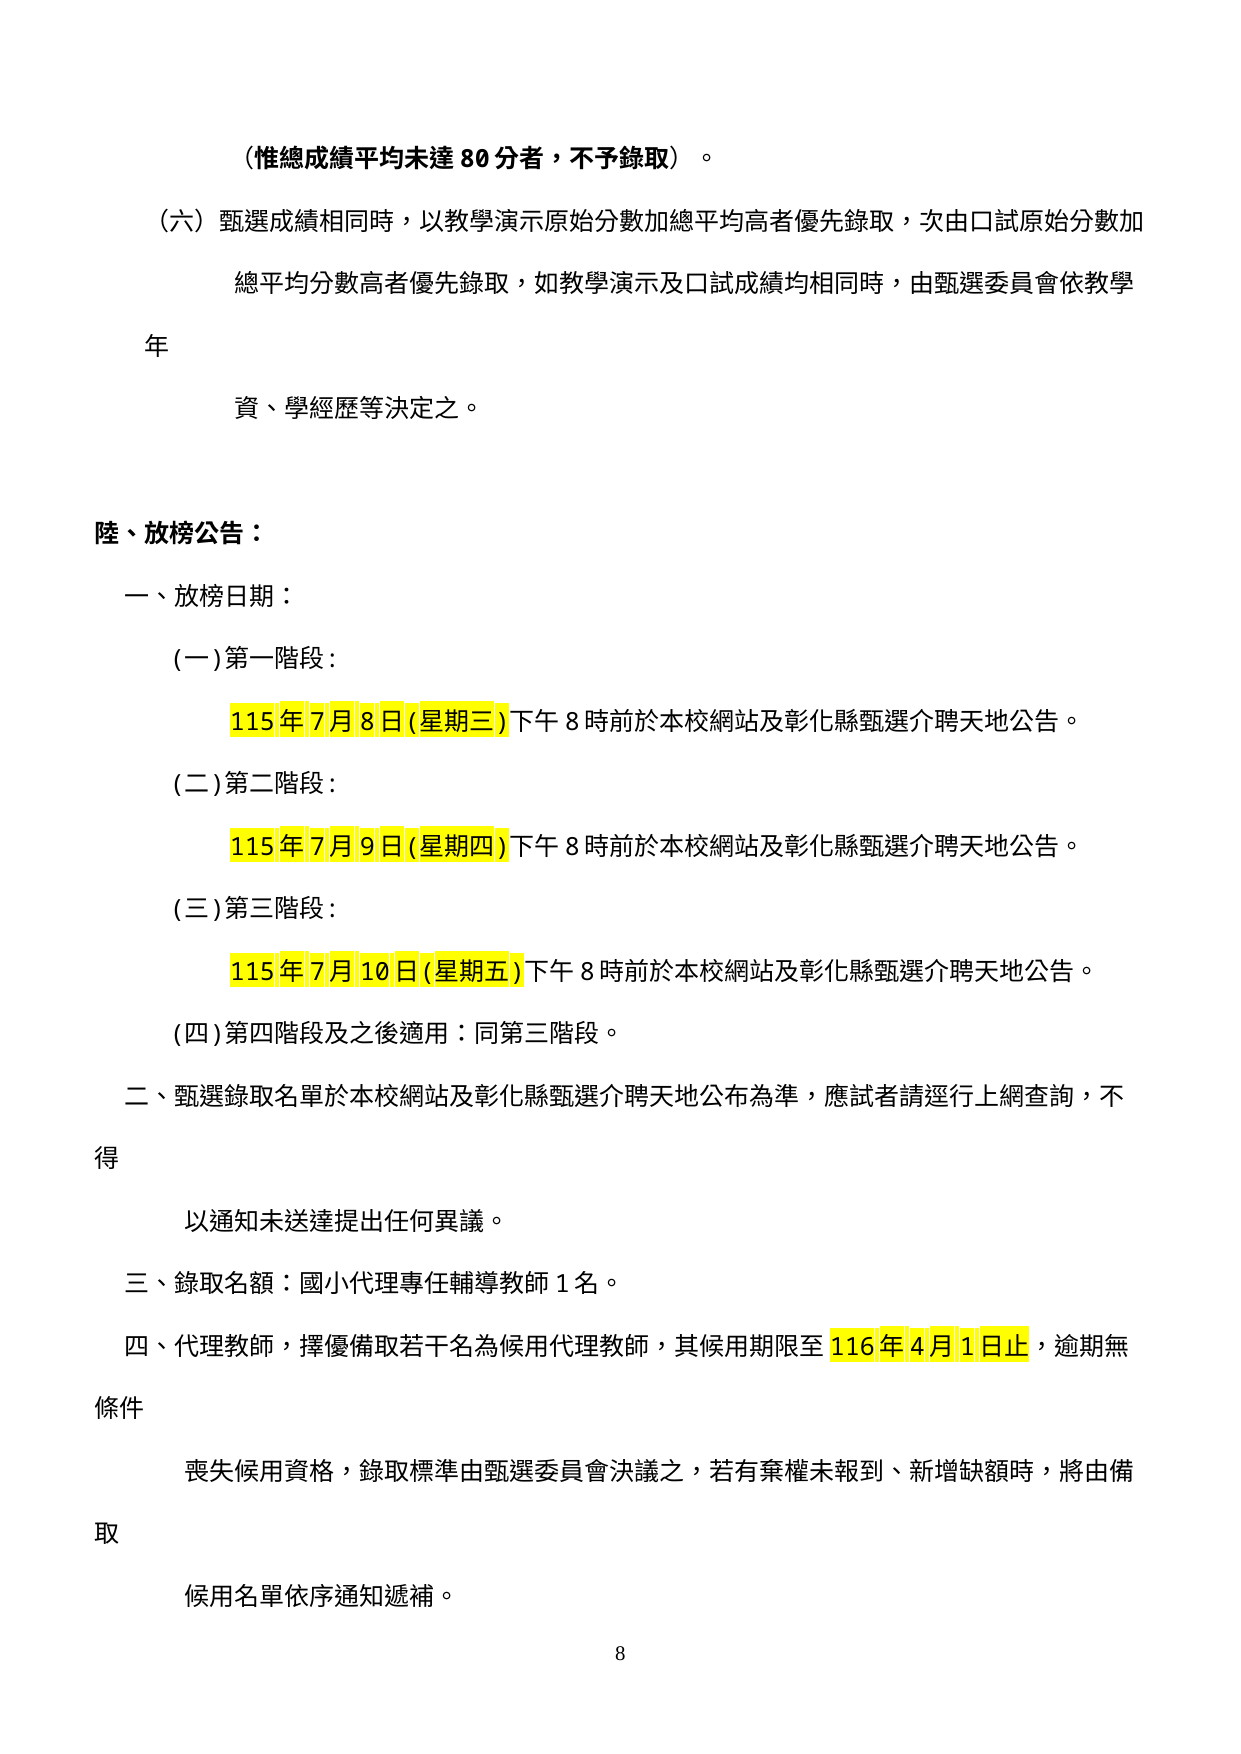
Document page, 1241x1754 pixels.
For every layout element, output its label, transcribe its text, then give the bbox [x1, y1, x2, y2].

text 陸、放榜公告： [94, 490, 1146, 552]
text (三)第三階段: 115年7月10日(星期五)下午8時前於本校網站及彰化縣甄選介聘天地公告。 [94, 865, 1146, 990]
text (二)第二階段: 115年7月9日(星期四)下午8時前於本校網站及彰化縣甄選介聘天地公告。 [94, 740, 1146, 865]
text 四、代理教師，擇優備取若干名為候用代理教師，其候用期限至116年4月1日止，逾期無條件 喪失候用資格，錄取標準由甄選委員會決議之，若有棄權未報到、新增缺額時，將由備取 [94, 1302, 1146, 1552]
text 一、放榜日期： [94, 552, 1146, 615]
text (四)第四階段及之後適用：同第三階段。 [94, 990, 1146, 1052]
text 三、錄取名額：國小代理專任輔導教師1名。 [94, 1240, 1146, 1302]
text （惟總成績平均未達80分者，不予錄取）。 [94, 115, 1146, 177]
text (一)第一階段: 115年7月8日(星期三)下午8時前於本校網站及彰化縣甄選介聘天地公告。 [94, 615, 1146, 740]
text 候用名單依序通知遞補。 [94, 1552, 1146, 1615]
text （六）甄選成績相同時，以教學演示原始分數加總平均高者優先錄取，次由口試原始分數加 總平均分數高者優先錄取，如教學演示及口試成績均相同時，由甄選委員會依教學年 [144, 177, 1146, 365]
text 二、甄選錄取名單於本校網站及彰化縣甄選介聘天地公布為準，應試者請逕行上網查詢，不得 [94, 1052, 1146, 1177]
text 以通知未送達提出任何異議。 [94, 1177, 1146, 1240]
text 資、學經歷等決定之。 [144, 365, 1146, 427]
